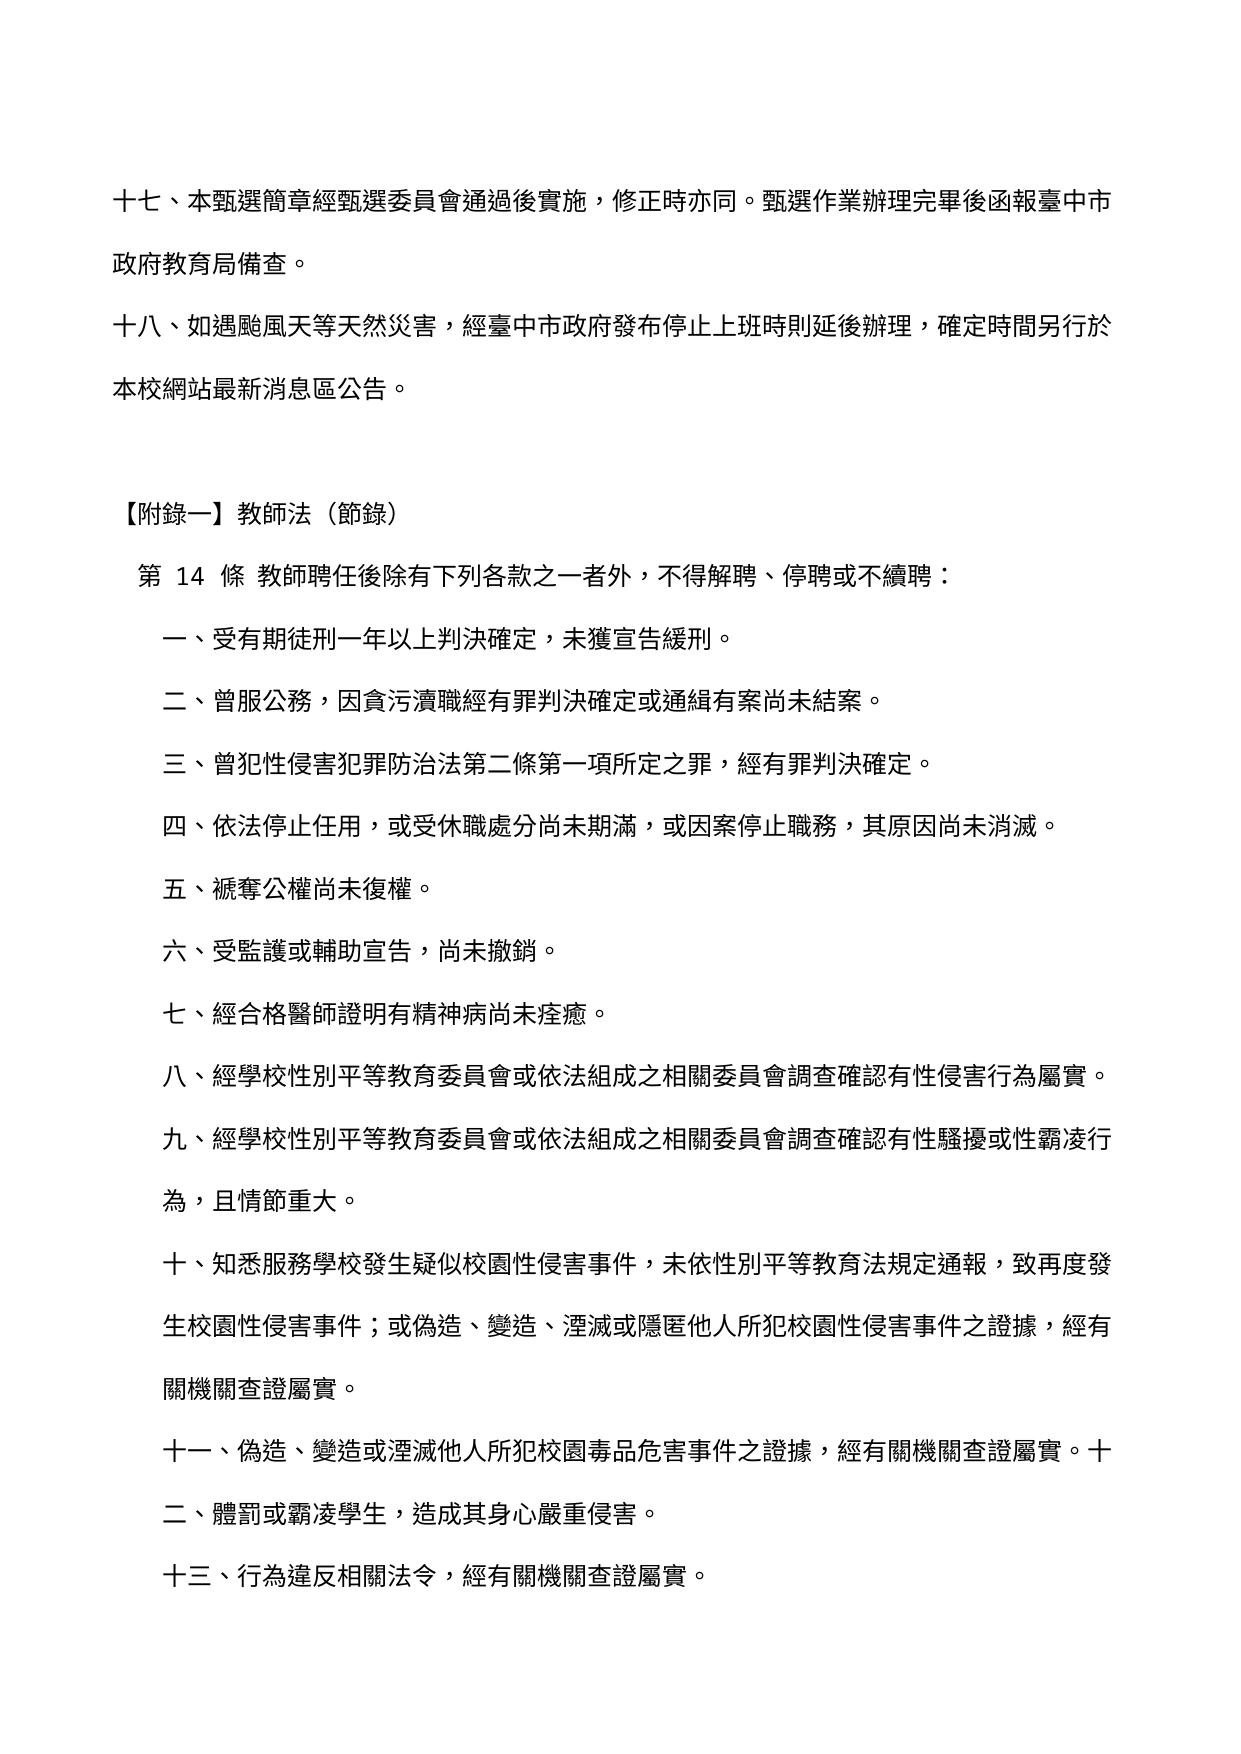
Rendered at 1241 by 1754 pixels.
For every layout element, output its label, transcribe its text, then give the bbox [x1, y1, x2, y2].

text 二、曾服公務，因貪污瀆職經有罪判決確定或通緝有案尚未結案。 [162, 658, 1128, 721]
text 六、受監護或輔助宣告，尚未撤銷。 [162, 908, 1128, 971]
text 四、依法停止任用，或受休職處分尚未期滿，或因案停止職務，其原因尚未消滅。 [162, 783, 1128, 846]
text 第 14 條 教師聘任後除有下列各款之一者外，不得解聘、停聘或不續聘： [137, 533, 1128, 596]
text 一、受有期徒刑一年以上判決確定，未獲宣告緩刑。 [162, 596, 1128, 658]
text 七、經合格醫師證明有精神病尚未痊癒。 [162, 971, 1128, 1033]
text 十三、行為違反相關法令，經有關機關查證屬實。 [162, 1533, 1128, 1596]
text 十七、本甄選簡章經甄選委員會通過後實施，修正時亦同。甄選作業辦理完畢後函報臺中市政府教育局備查。 [112, 158, 1128, 283]
text 【附錄一】教師法（節錄） [112, 471, 1128, 533]
text 十八、如遇颱風天等天然災害，經臺中市政府發布停止上班時則延後辦理，確定時間另行於本校網站最新消息區公告。 [112, 283, 1128, 408]
text 十一、偽造、變造或湮滅他人所犯校園毒品危害事件之證據，經有關機關查證屬實。十二、體罰或霸凌學生，造成其身心嚴重侵害。 [162, 1408, 1128, 1533]
text 三、曾犯性侵害犯罪防治法第二條第一項所定之罪，經有罪判決確定。 [162, 721, 1128, 783]
text 九、經學校性別平等教育委員會或依法組成之相關委員會調查確認有性騷擾或性霸凌行為，且情節重大。 [162, 1096, 1128, 1221]
text 十、知悉服務學校發生疑似校園性侵害事件，未依性別平等教育法規定通報，致再度發生校園性侵害事件；或偽造、變造、湮滅或隱匿他人所犯校園性侵害事件之證據，經有關機關查證屬實。 [162, 1221, 1128, 1408]
text 八、經學校性別平等教育委員會或依法組成之相關委員會調查確認有性侵害行為屬實。 [162, 1033, 1128, 1096]
text 五、褫奪公權尚未復權。 [162, 846, 1128, 908]
